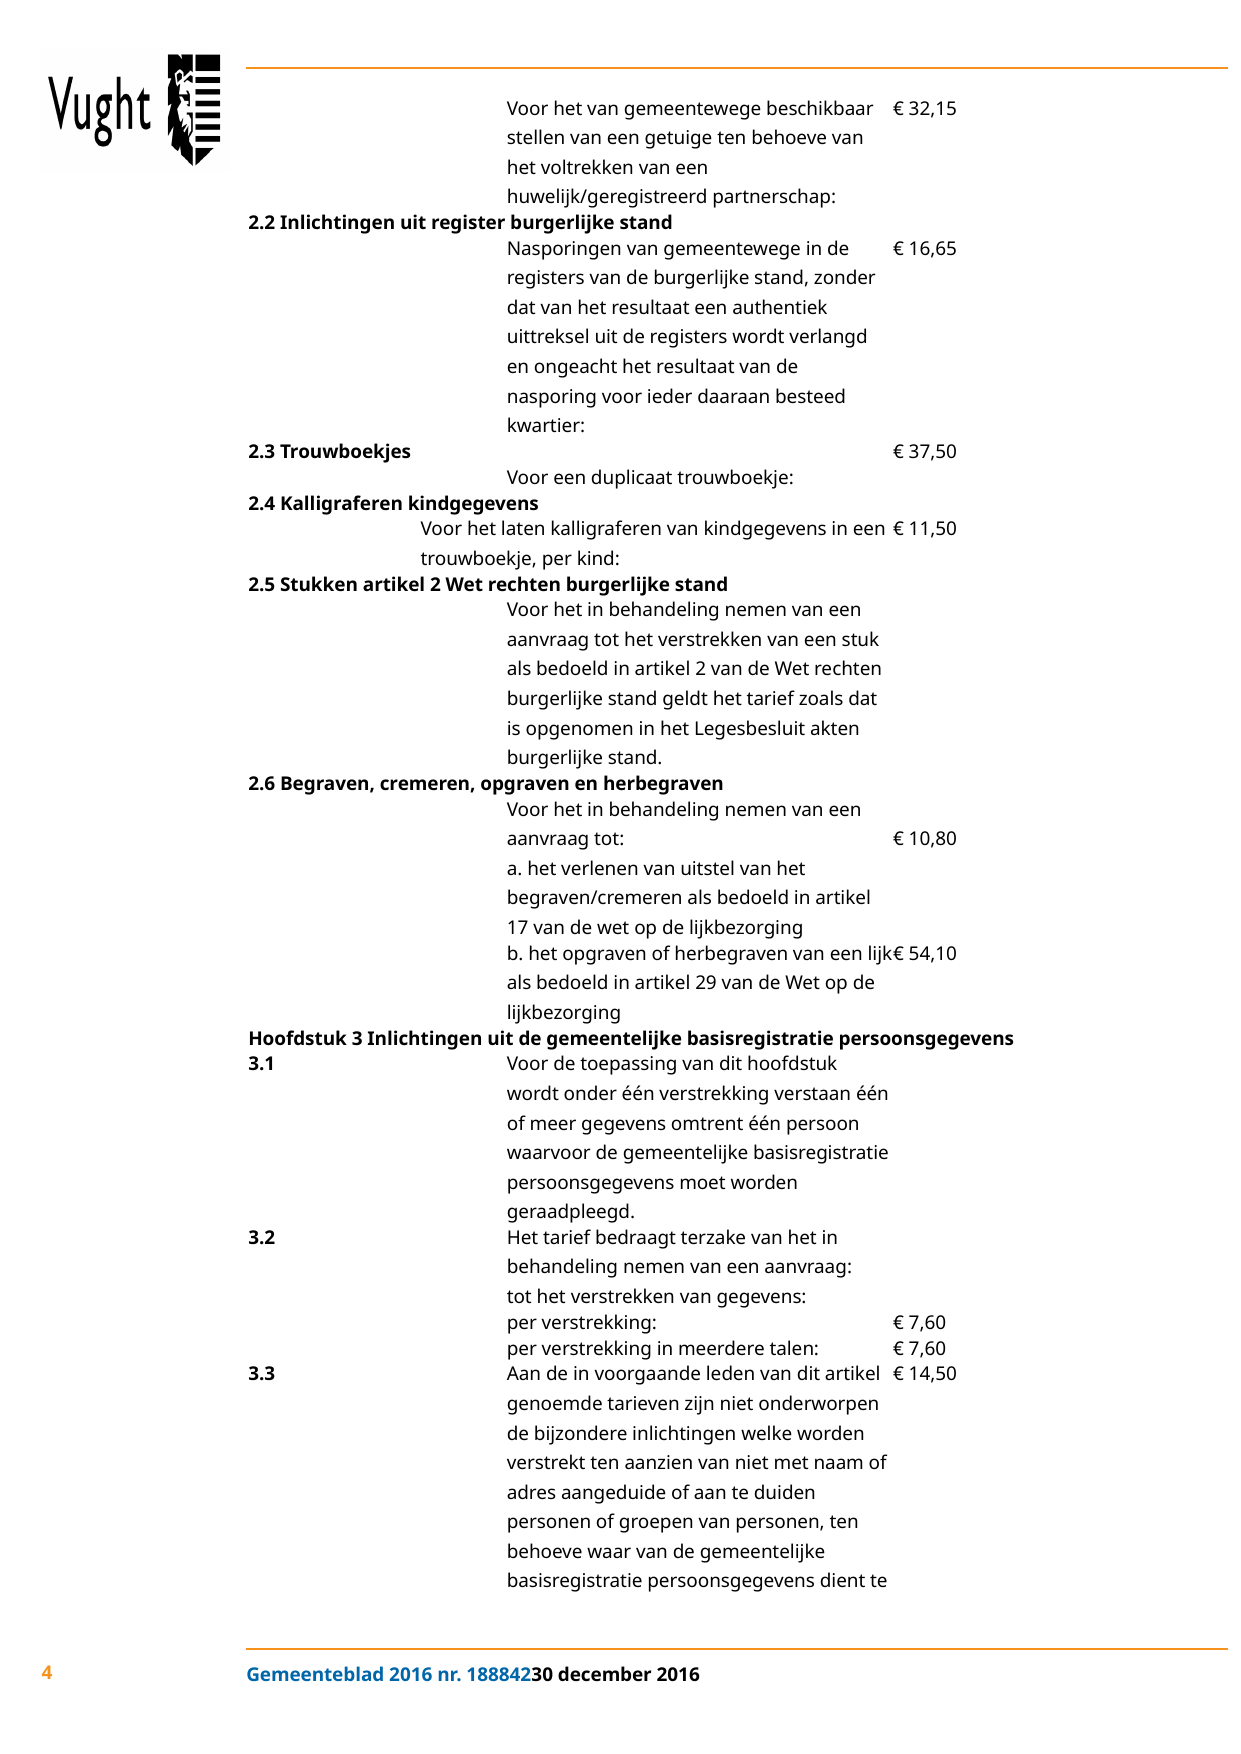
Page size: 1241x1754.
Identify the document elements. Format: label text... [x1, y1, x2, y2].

table_cell [248, 940, 507, 1025]
picture [41, 47, 231, 172]
table_cell [893, 770, 1152, 796]
table_cell [893, 571, 1152, 596]
table_cell Voor een duplicaat trouwboekje: [507, 464, 893, 490]
table_cell 2.4 Kalligraferen kindgegevens [248, 490, 893, 515]
table_cell [893, 1051, 1152, 1224]
table_cell [893, 464, 1152, 490]
table_cell 3.2 [248, 1224, 507, 1309]
table_cell [893, 490, 1152, 515]
table_cell € 14,50 [893, 1361, 1152, 1593]
table_cell € 11,50 [893, 515, 1152, 571]
table_cell € 7,60 [893, 1309, 1152, 1335]
table_cell Voor het in behandeling nemen van een aanvraag tot: a. het verlenen van uitstel van het begraven/cremeren als bedoeld in artikel 17 van de wet op de lijkbezorging [507, 796, 893, 940]
table_cell Het tarief bedraagt terzake van het in behandeling nemen van een aanvraag: tot het verstrekken van gegevens: [507, 1224, 893, 1309]
table_cell € 54,10 [893, 940, 1152, 1025]
table_cell Voor het laten kalligraferen van kindgegevens in een trouwboekje, per kind: [420, 515, 893, 571]
table_cell [248, 596, 507, 770]
table_cell [248, 1309, 507, 1335]
table_cell [893, 1224, 1152, 1309]
table_cell [893, 209, 1152, 235]
table_cell per verstrekking in meerdere talen: [507, 1335, 893, 1361]
table_cell per verstrekking: [507, 1309, 893, 1335]
table_cell [248, 1335, 507, 1361]
table_cell Nasporingen van gemeentewege in de registers van de burgerlijke stand, zonder dat van het resultaat een authentiek uittreksel uit de registers wordt verlangd en ongeacht het resultaat van de nasporing voor ieder daaraan besteed kwartier: [507, 235, 893, 438]
table_cell € 37,50 [893, 438, 1152, 464]
table_cell € 10,80 [893, 796, 1152, 940]
table_cell [248, 464, 507, 490]
table_cell [248, 515, 420, 571]
table_cell € 7,60 [893, 1335, 1152, 1361]
table_cell 2.6 Begraven, cremeren, opgraven en herbegraven [248, 770, 893, 796]
table_cell 2.2 Inlichtingen uit register burgerlijke stand [248, 209, 893, 235]
table_cell 3.3 [248, 1361, 507, 1593]
table_cell Voor het van gemeentewege beschikbaar stellen van een getuige ten behoeve van het voltrekken van een huwelijk/geregistreerd partnerschap: [507, 95, 893, 209]
table_cell € 16,65 [893, 235, 1152, 438]
table_cell Voor de toepassing van dit hoofdstuk wordt onder één verstrekking verstaan één of meer gegevens omtrent één persoon waarvoor de gemeentelijke basisregistratie persoonsgegevens moet worden geraadpleegd. [507, 1051, 893, 1224]
table_cell Hoofdstuk 3 Inlichtingen uit de gemeentelijke basisregistratie persoonsgegevens [248, 1025, 1152, 1051]
table_cell [248, 235, 507, 438]
table_cell 2.3 Trouwboekjes [248, 438, 893, 464]
table_cell [893, 596, 1152, 770]
table_cell [248, 796, 507, 940]
table_cell Voor het in behandeling nemen van een aanvraag tot het verstrekken van een stuk als bedoeld in artikel 2 van de Wet rechten burgerlijke stand geldt het tarief zoals dat is opgenomen in het Legesbesluit akten burgerlijke stand. [507, 596, 893, 770]
table_cell Aan de in voorgaande leden van dit artikel genoemde tarieven zijn niet onderworpen de bijzondere inlichtingen welke worden verstrekt ten aanzien van niet met naam of adres aangeduide of aan te duiden personen of groepen van personen, ten behoeve waar van de gemeentelijke basisregistratie persoonsgegevens dient te [507, 1361, 893, 1593]
table_cell [248, 95, 507, 209]
table_cell 3.1 [248, 1051, 507, 1224]
table_cell b. het opgraven of herbegraven van een lijk als bedoeld in artikel 29 van de Wet op de lijkbezorging [507, 940, 893, 1025]
table_cell 2.5 Stukken artikel 2 Wet rechten burgerlijke stand [248, 571, 893, 596]
table_cell € 32,15 [893, 95, 1152, 209]
